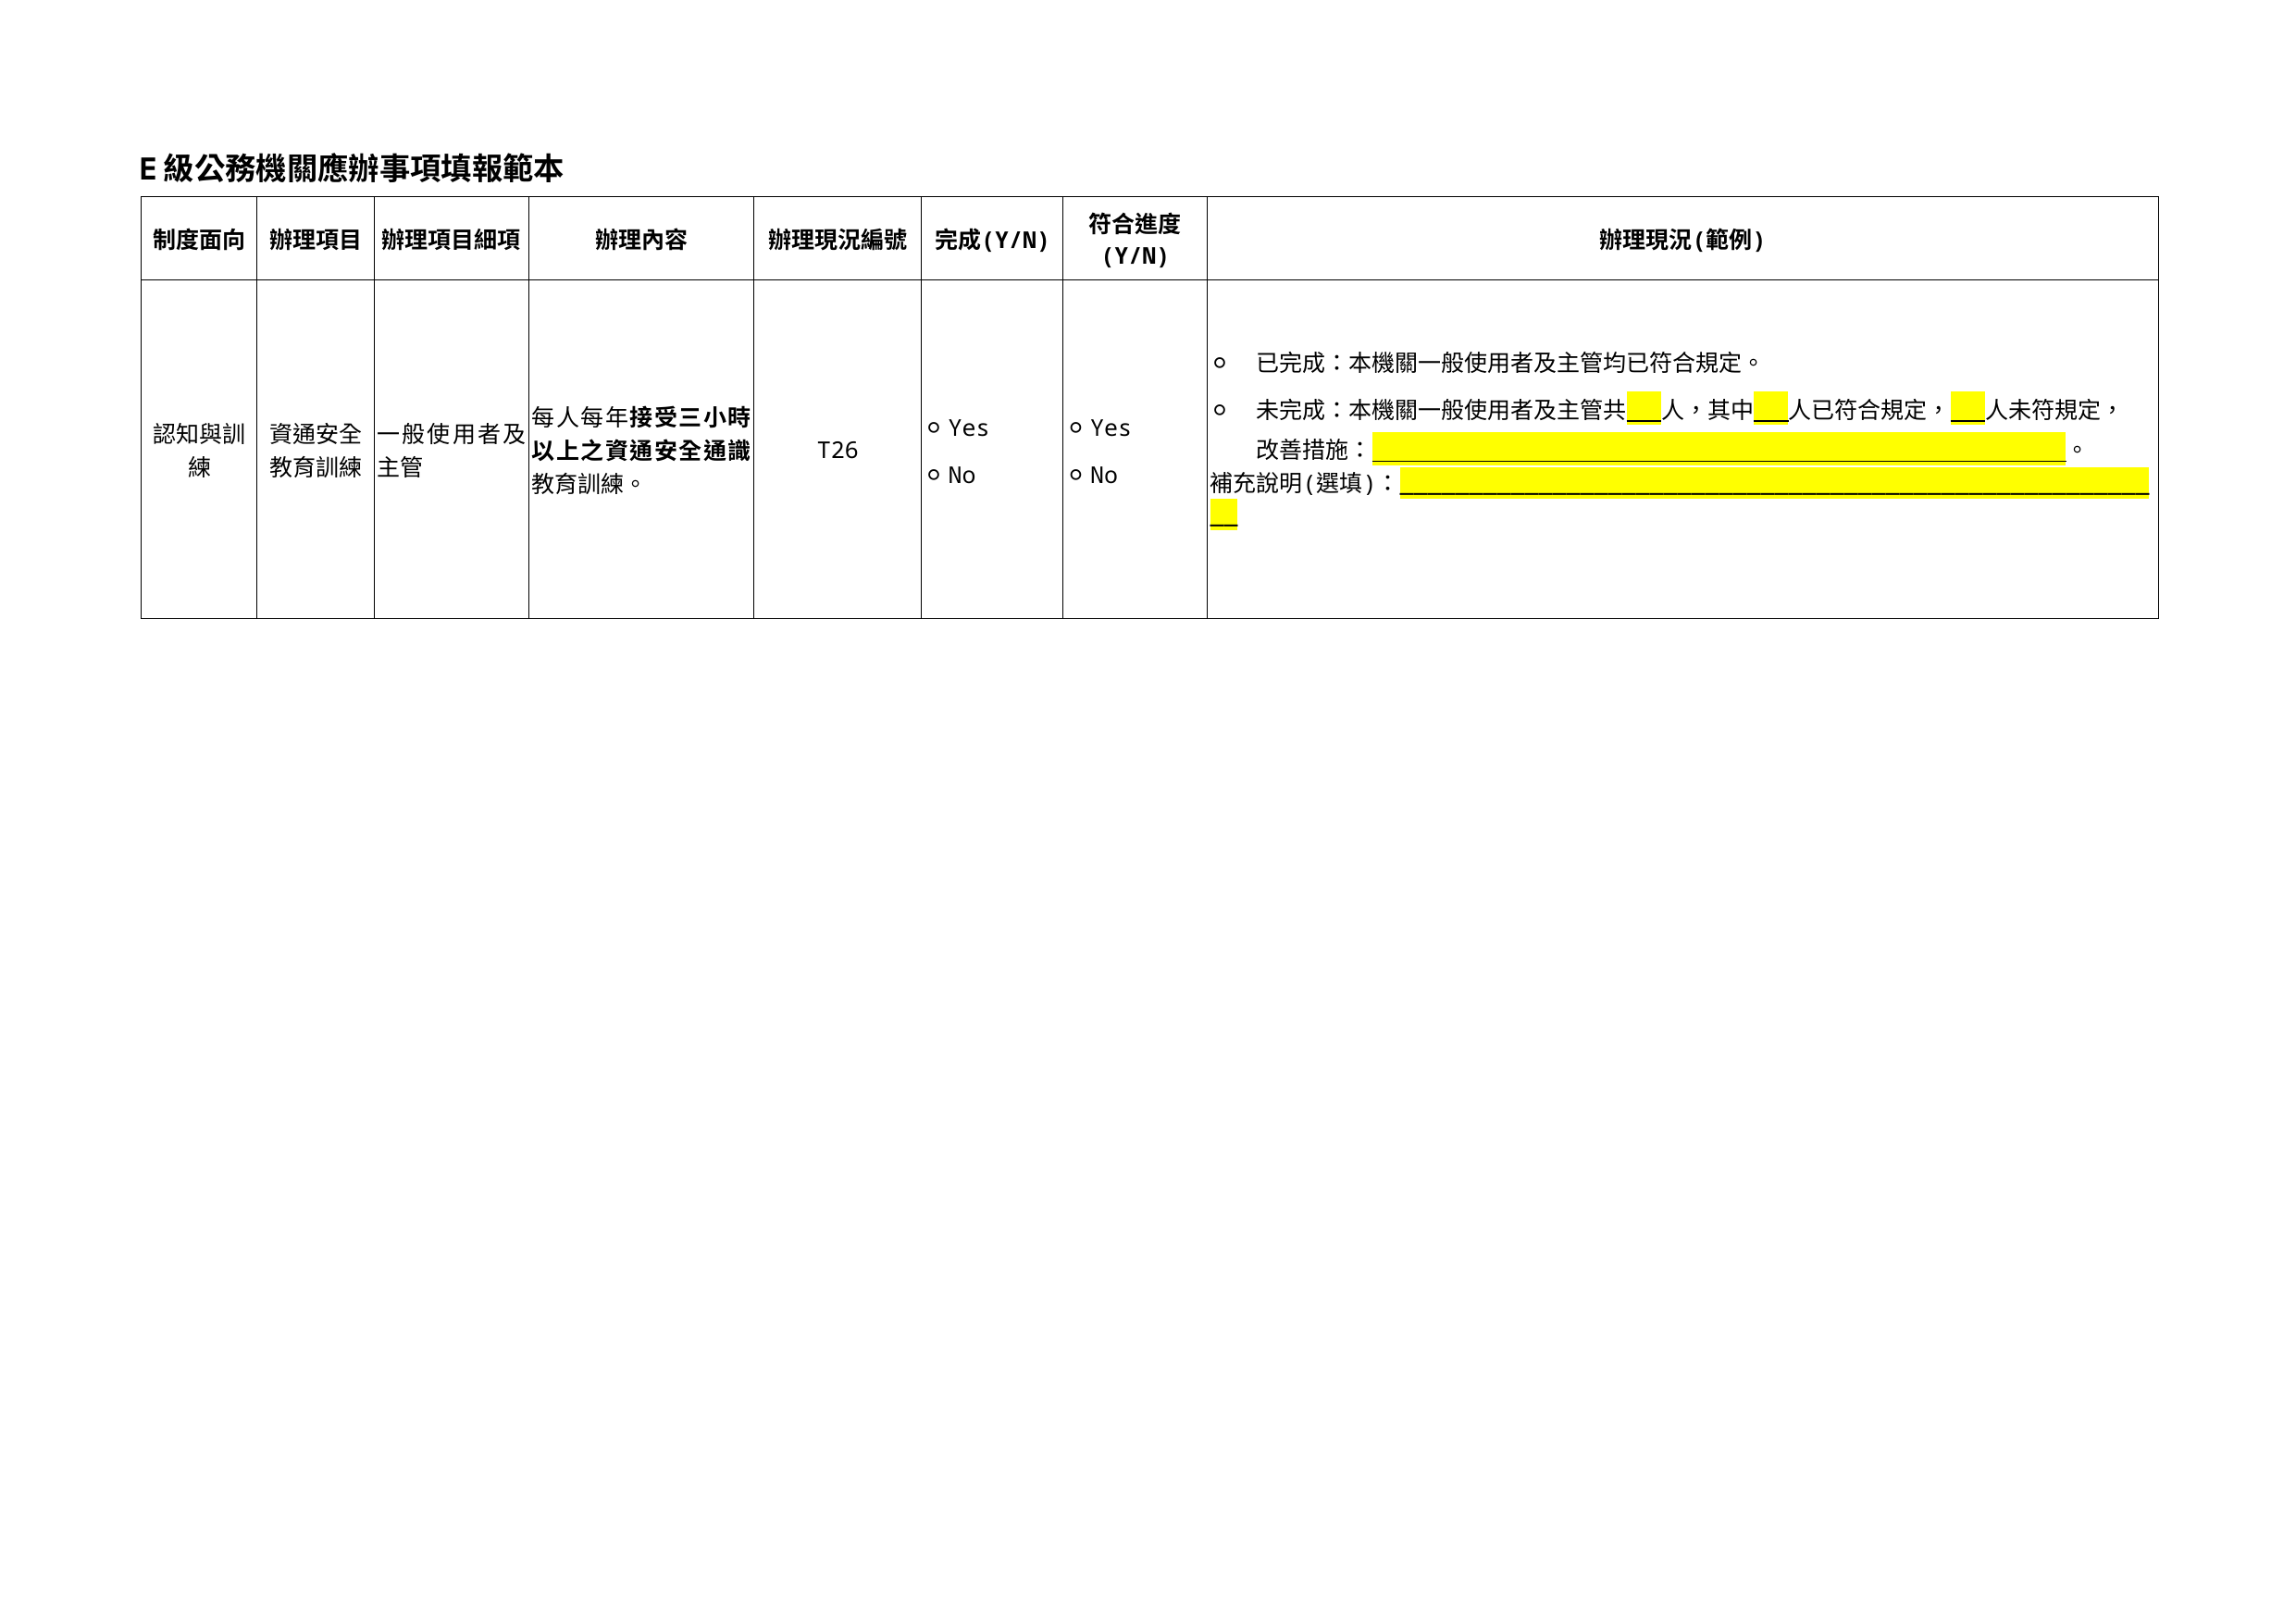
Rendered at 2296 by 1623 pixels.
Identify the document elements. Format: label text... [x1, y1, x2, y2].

table_cell 已完成：本機關一般使用者及主管均已符合規定。 未完成：本機關一般使用者及主管共 人，其中 人已符合規定， 人未符規定， 改善措施： 。 補充說明(選填)：________________________________________________________ [1208, 280, 2158, 618]
table_cell Yes No [922, 280, 1062, 618]
table_header 符合進度(Y/N) [1063, 197, 1207, 279]
table_cell 一般使用者及主管 [375, 280, 528, 618]
table_header 辦理現況編號 [754, 197, 921, 279]
table_header 辦理現況(範例) [1208, 197, 2158, 279]
table_header 辦理項目 [257, 197, 374, 279]
table_cell 每人每年接受三小時以上之資通安全通識教育訓練。 [529, 280, 753, 618]
table_cell Yes No [1063, 280, 1207, 618]
table_cell 認知與訓練 [142, 280, 256, 618]
table_cell 資通安全教育訓練 [257, 280, 374, 618]
text E級公務機關應辦事項填報範本 [139, 144, 2156, 189]
table_cell T26 [754, 280, 921, 618]
table_header 制度面向 [142, 197, 256, 279]
table_header 辦理內容 [529, 197, 753, 279]
table_header 完成(Y/N) [922, 197, 1062, 279]
table_header 辦理項目細項 [375, 197, 528, 279]
